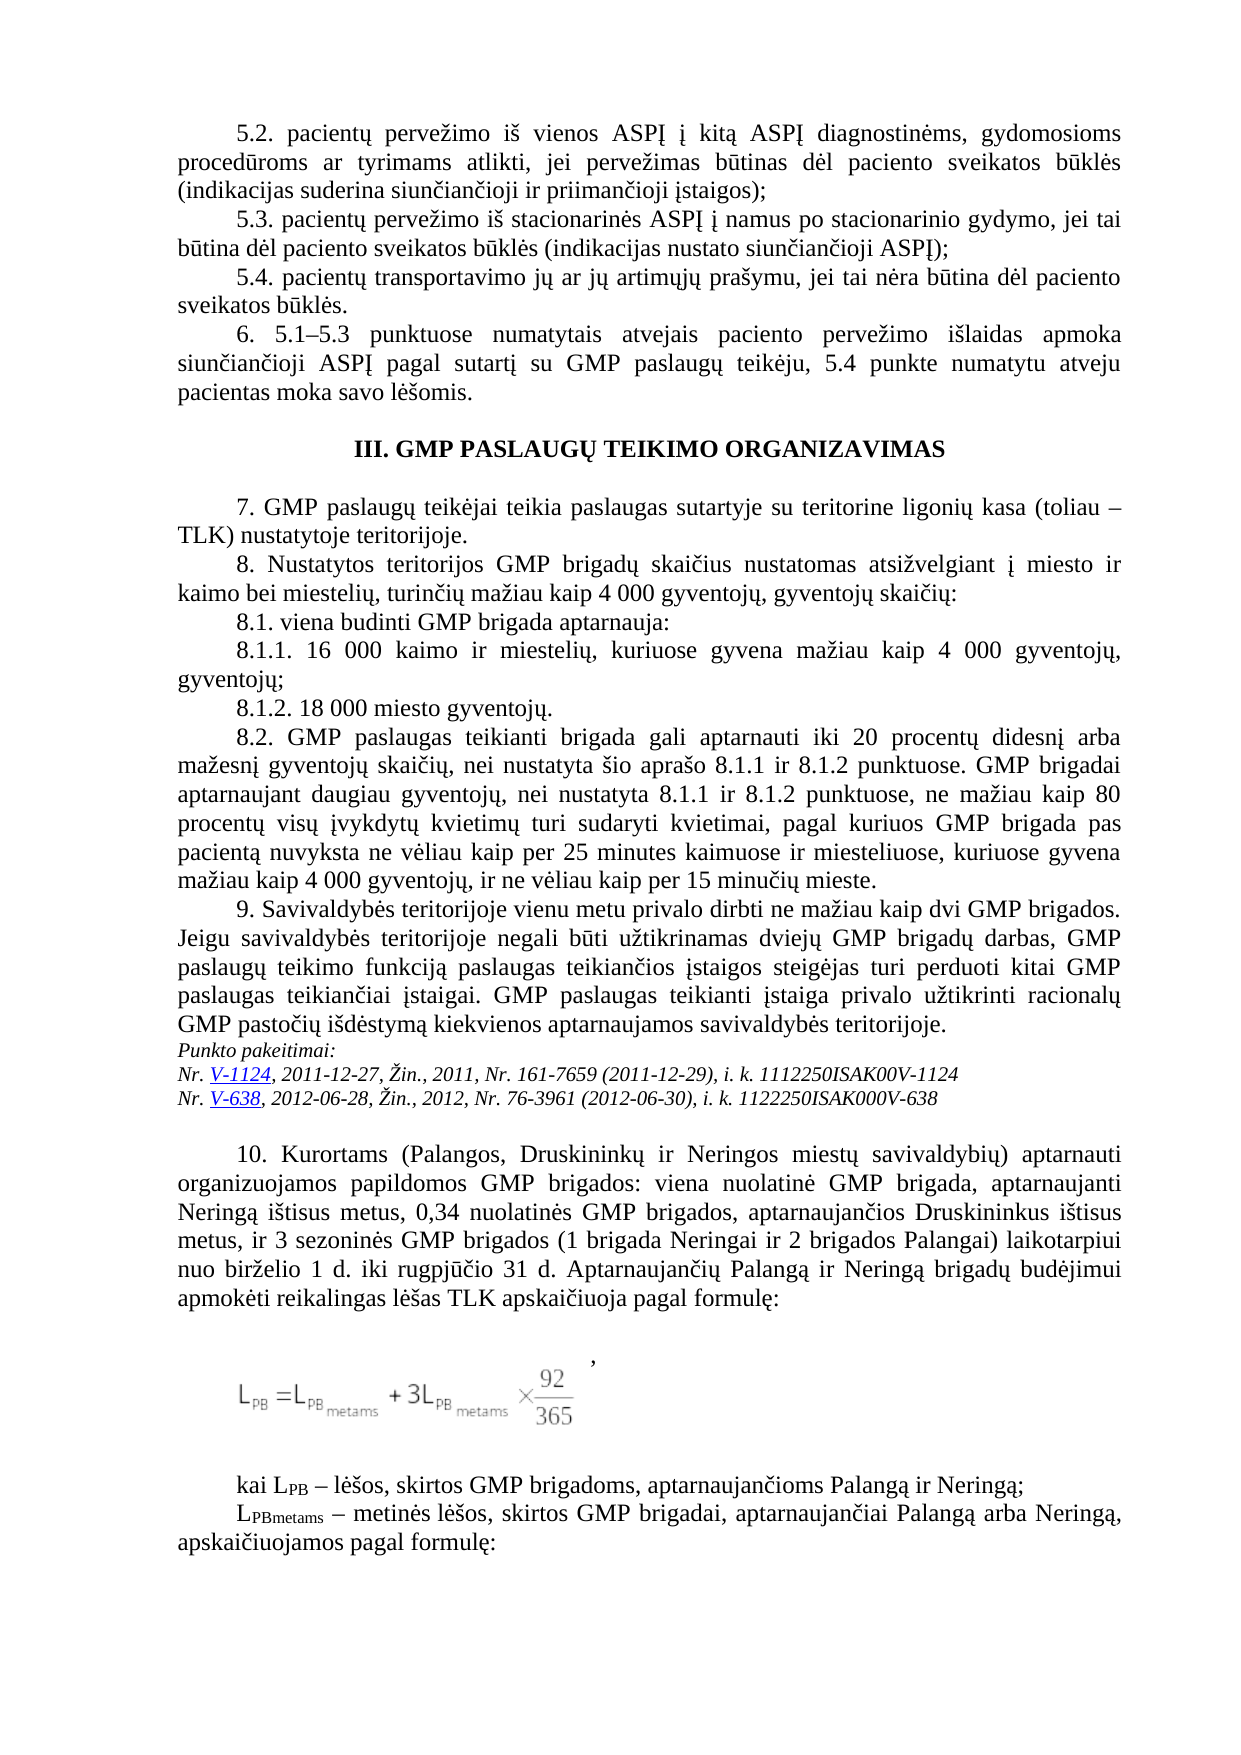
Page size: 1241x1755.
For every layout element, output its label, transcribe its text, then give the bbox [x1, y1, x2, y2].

text 5.3. pacientų pervežimo iš stacionarinės ASPĮ į namus po stacionarinio gydymo, jei tai būtina dėl paciento sveikatos būklės (indikacijas nustato siunčiančioji ASPĮ); [177, 204, 1122, 262]
text LPB = LPBmetams + 3 LPBmetams * (92 / 365), [177, 1340, 1122, 1441]
text 10. Kurortams (Palangos, Druskininkų ir Neringos miestų savivaldybių) aptarnauti organizuojamos papildomos GMP brigados: viena nuolatinė GMP brigada, aptarnaujanti Neringą ištisus metus, 0,34 nuolatinės GMP brigados, aptarnaujančios Druskininkus ištisus metus, ir 3 sezoninės GMP brigados (1 brigada Neringai ir 2 brigados Palangai) laikotarpiui nuo birželio 1 d. iki rugpjūčio 31 d. Aptarnaujančių Palangą ir Neringą brigadų budėjimui apmokėti reikalingas lėšas TLK apskaičiuoja pagal formulę: [177, 1139, 1122, 1312]
text 5.4. pacientų transportavimo jų ar jų artimųjų prašymu, jei tai nėra būtina dėl paciento sveikatos būklės. [177, 262, 1122, 319]
text 8.2. GMP paslaugas teikianti brigada gali aptarnauti iki 20 procentų didesnį arba mažesnį gyventojų skaičių, nei nustatyta šio aprašo 8.1.1 ir 8.1.2 punktuose. GMP brigadai aptarnaujant daugiau gyventojų, nei nustatyta 8.1.1 ir 8.1.2 punktuose, ne mažiau kaip 80 procentų visų įvykdytų kvietimų turi sudaryti kvietimai, pagal kuriuos GMP brigada pas pacientą nuvyksta ne vėliau kaip per 25 minutes kaimuose ir miesteliuose, kuriuose gyvena mažiau kaip 4 000 gyventojų, ir ne vėliau kaip per 15 minučių mieste. [177, 722, 1122, 894]
text 7. GMP paslaugų teikėjai teikia paslaugas sutartyje su teritorine ligonių kasa (toliau – TLK) nustatytoje teritorijoje. [177, 492, 1122, 549]
text 9. Savivaldybės teritorijoje vienu metu privalo dirbti ne mažiau kaip dvi GMP brigados. Jeigu savivaldybės teritorijoje negali būti užtikrinamas dviejų GMP brigadų darbas, GMP paslaugų teikimo funkciją paslaugas teikiančios įstaigos steigėjas turi perduoti kitai GMP paslaugas teikiančiai įstaigai. GMP paslaugas teikianti įstaiga privalo užtikrinti racionalų GMP pastočių išdėstymą kiekvienos aptarnaujamos savivaldybės teritorijoje. [177, 894, 1122, 1038]
text 8. Nustatytos teritorijos GMP brigadų skaičius nustatomas atsižvelgiant į miesto ir kaimo bei miestelių, turinčių mažiau kaip 4 000 gyventojų, gyventojų skaičių: [177, 549, 1122, 607]
text Nr. V-1124, 2011-12-27, Žin., 2011, Nr. 161-7659 (2011-12-29), i. k. 1112250ISAK00V-1124 [177, 1062, 1122, 1086]
text 6. 5.1–5.3 punktuose numatytais atvejais paciento pervežimo išlaidas apmoka siunčiančioji ASPĮ pagal sutartį su GMP paslaugų teikėju, 5.4 punkte numatytu atveju pacientas moka savo lėšomis. [177, 319, 1122, 406]
text 8.1.1. 16 000 kaimo ir miestelių, kuriuose gyvena mažiau kaip 4 000 gyventojų, gyventojų; [177, 636, 1122, 693]
text LPBmetams – metinės lėšos, skirtos GMP brigadai, aptarnaujančiai Palangą arba Neringą, apskaičiuojamos pagal formulę: [177, 1498, 1122, 1556]
text III. GMP PASLAUGŲ TEIKIMO ORGANIZAVIMAS [177, 434, 1122, 463]
text Nr. V-638, 2012-06-28, Žin., 2012, Nr. 76-3961 (2012-06-30), i. k. 1122250ISAK000V-638 [177, 1086, 1122, 1110]
text Punkto pakeitimai: [177, 1038, 1122, 1062]
text 5.2. pacientų pervežimo iš vienos ASPĮ į kitą ASPĮ diagnostinėms, gydomosioms procedūroms ar tyrimams atlikti, jei pervežimas būtinas dėl paciento sveikatos būklės (indikacijas suderina siunčiančioji ir priimančioji įstaigos); [177, 118, 1122, 204]
text 8.1. viena budinti GMP brigada aptarnauja: [177, 607, 1122, 636]
text 8.1.2. 18 000 miesto gyventojų. [177, 693, 1122, 722]
text kai LPB – lėšos, skirtos GMP brigadoms, aptarnaujančioms Palangą ir Neringą; [177, 1470, 1122, 1498]
